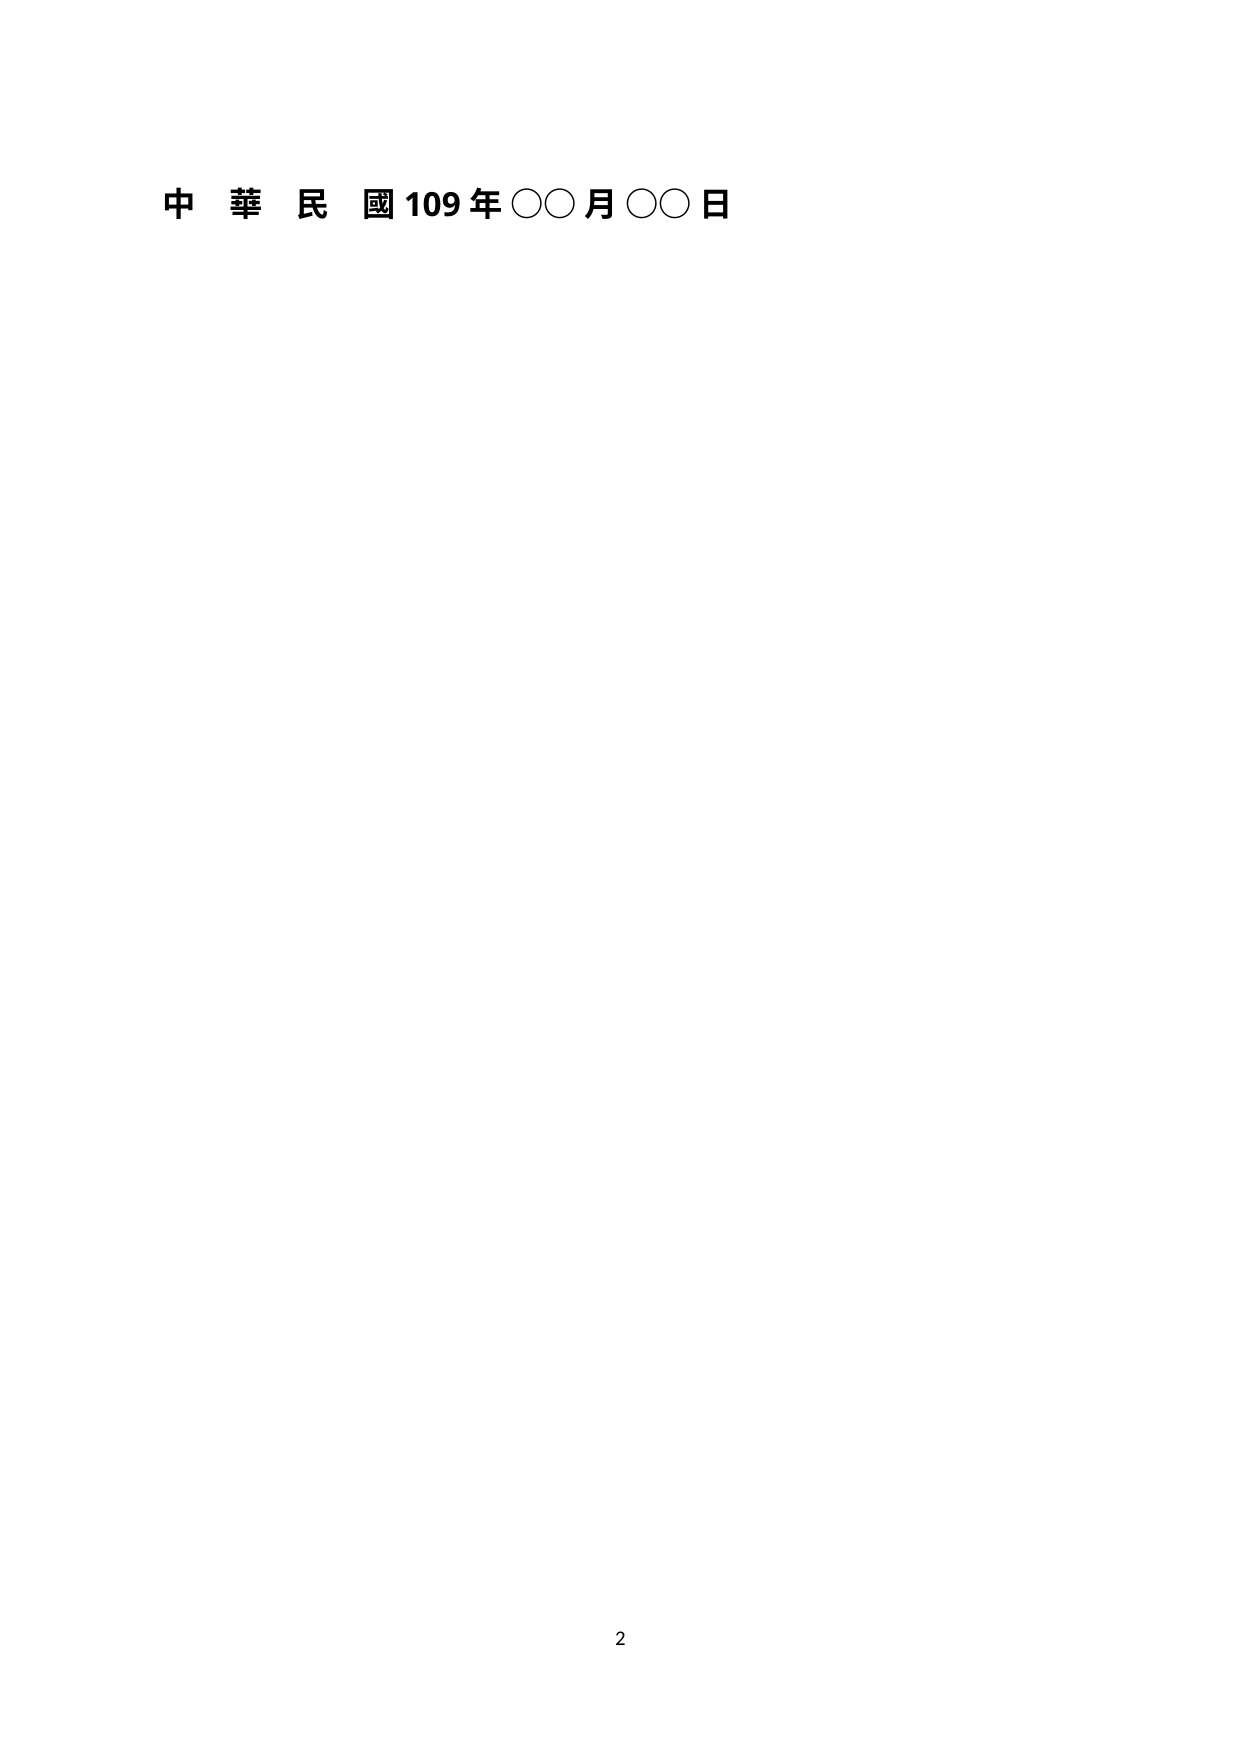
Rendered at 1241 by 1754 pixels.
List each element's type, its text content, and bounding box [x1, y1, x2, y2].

text 中 華 民 國 109 年 ○○ 月 ○○ 日 [162, 164, 1078, 239]
